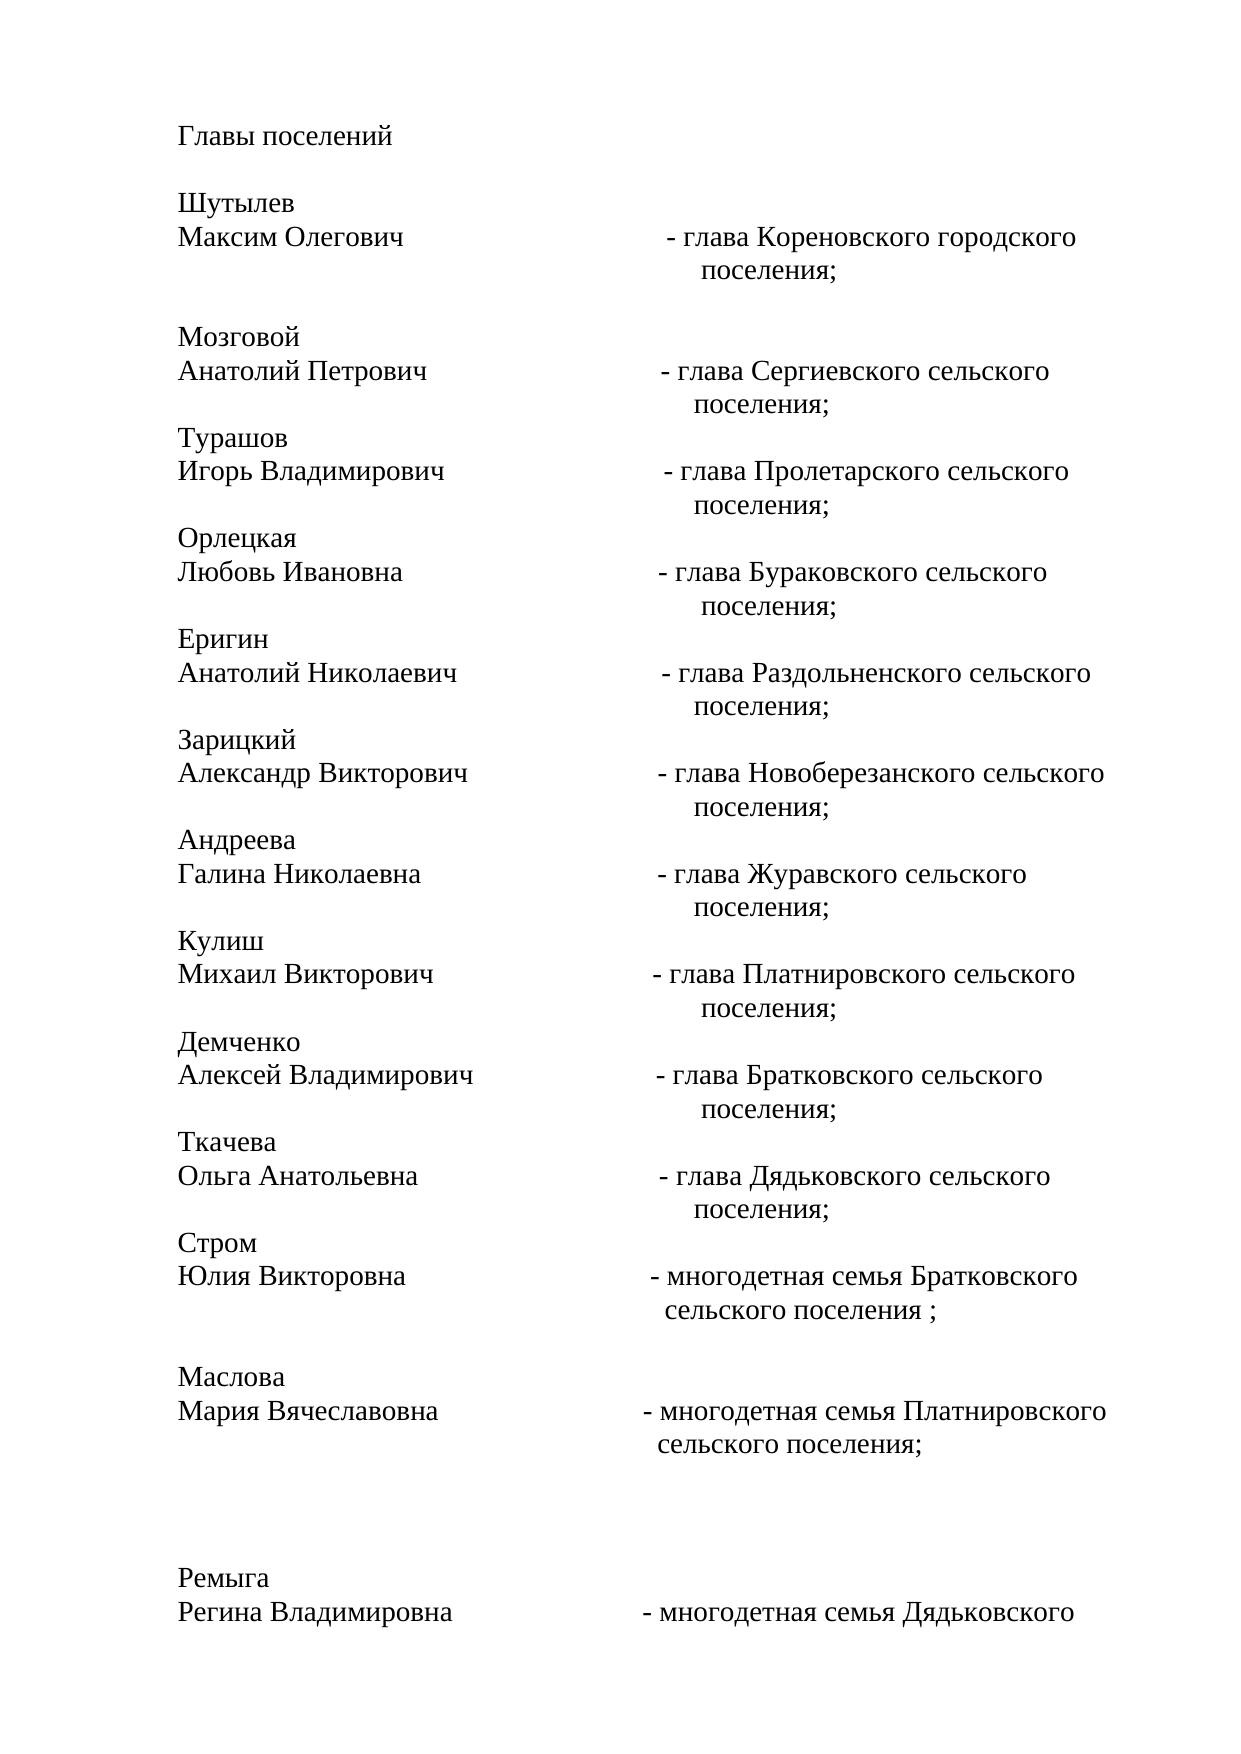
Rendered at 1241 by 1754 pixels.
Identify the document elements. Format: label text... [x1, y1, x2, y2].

text поселения; [177, 889, 1181, 923]
text поселения; [177, 1091, 1181, 1124]
text Ремыга [177, 1560, 1181, 1594]
text поселения; [177, 386, 1181, 420]
text Галина Николаевна - глава Журавского сельского [177, 856, 1181, 889]
text Регина Владимировна - многодетная семья Дядьковского [177, 1594, 1181, 1627]
text Мария Вячеславовна - многодетная семья Платнировского [177, 1393, 1181, 1426]
text поселения; [177, 1191, 1181, 1225]
text Зарицкий [177, 722, 1181, 755]
text Анатолий Николаевич - глава Раздольненского сельского [177, 655, 1181, 688]
text Андреева [177, 822, 1181, 856]
text Орлецкая [177, 521, 1181, 554]
text поселения; [177, 588, 1181, 621]
text Александр Викторович - глава Новоберезанского сельского [177, 755, 1181, 789]
text поселения; [177, 487, 1181, 521]
text Максим Олегович - глава Кореновского городского поселения; [177, 219, 1181, 286]
text Мозговой [177, 319, 1181, 353]
text поселения; [177, 789, 1181, 822]
text Шутылев [177, 185, 1181, 219]
text Любовь Ивановна - глава Бураковского сельского [177, 554, 1181, 588]
text Ольга Анатольевна - глава Дядьковского сельского [177, 1158, 1181, 1191]
text Ткачева [177, 1124, 1181, 1158]
text Главы поселений [177, 118, 1181, 152]
text поселения; [177, 990, 1181, 1024]
text Маслова [177, 1359, 1181, 1393]
text Алексей Владимирович - глава Братковского сельского [177, 1057, 1181, 1091]
text Стром [177, 1225, 1181, 1258]
text Турашов [177, 420, 1181, 453]
text Михаил Викторович - глава Платнировского сельского [177, 957, 1181, 990]
text Еригин [177, 621, 1181, 655]
text сельского поселения; [177, 1426, 1181, 1460]
text Демченко [177, 1024, 1181, 1057]
text Кулиш [177, 923, 1181, 957]
text Игорь Владимирович - глава Пролетарского сельского [177, 453, 1181, 487]
text поселения; [177, 688, 1181, 722]
text Юлия Викторовна - многодетная семья Братковского сельского поселения ; [177, 1258, 1181, 1326]
text Анатолий Петрович - глава Сергиевского сельского [177, 353, 1181, 386]
